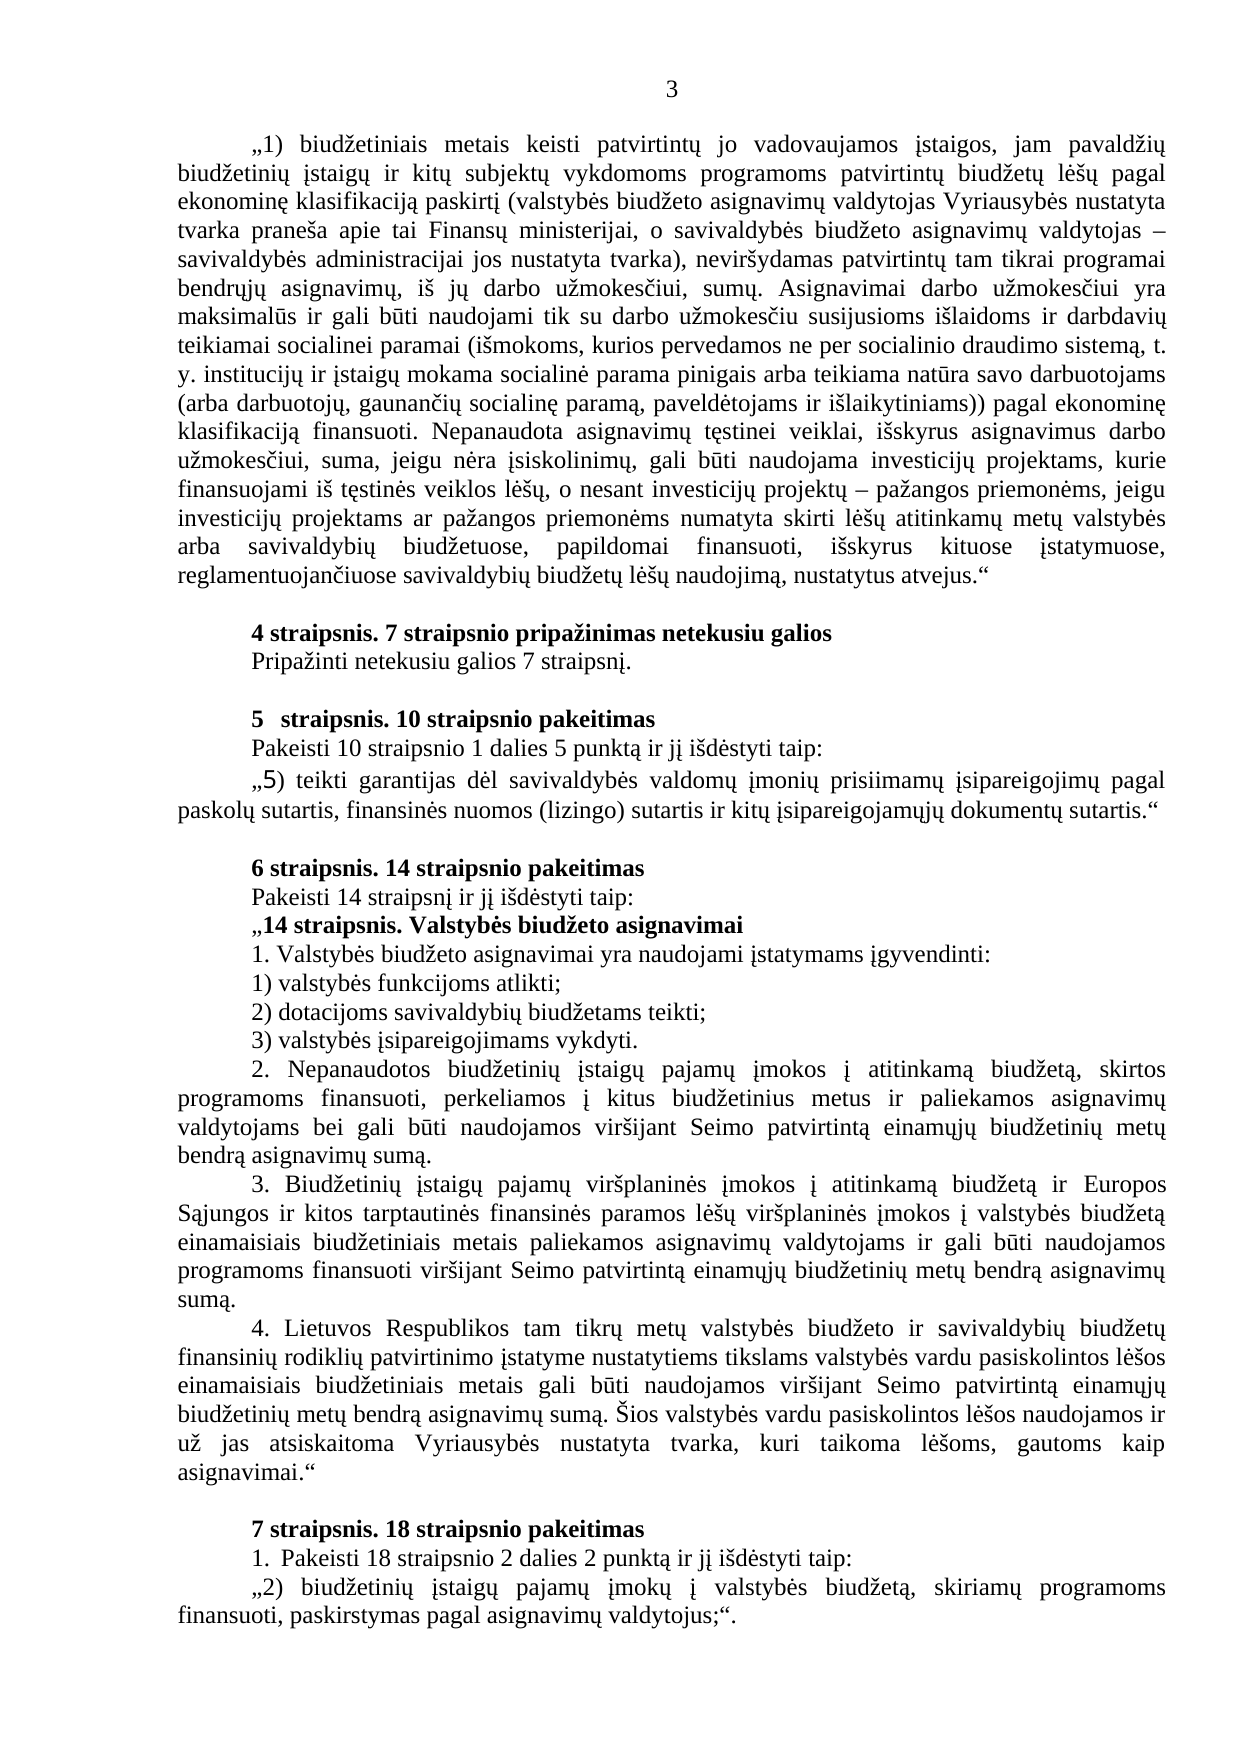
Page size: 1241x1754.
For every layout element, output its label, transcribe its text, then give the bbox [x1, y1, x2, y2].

text 1. Valstybės biudžeto asignavimai yra naudojami įstatymams įgyvendinti: [177, 939, 1167, 968]
text „2) biudžetinių įstaigų pajamų įmokų į valstybės biudžetą, skiriamų programoms finansuoti, paskirstymas pagal asignavimų valdytojus;“. [177, 1572, 1167, 1629]
text „5) teikti garantijas dėl savivaldybės valdomų įmonių prisiimamų įsipareigojimų pagal paskolų sutartis, finansinės nuomos (lizingo) sutartis ir kitų įsipareigojamųjų dokumentų sutartis.“ [177, 761, 1167, 824]
text 2) dotacijoms savivaldybių biudžetams teikti; [177, 997, 1167, 1025]
text Pripažinti netekusiu galios 7 straipsnį. [177, 646, 1167, 675]
text 3. Biudžetinių įstaigų pajamų viršplaninės įmokos į atitinkamą biudžetą ir Europos Sąjungos ir kitos tarptautinės finansinės paramos lėšų viršplaninės įmokos į valstybės biudžetą einamaisiais biudžetiniais metais paliekamos asignavimų valdytojams ir gali būti naudojamos programoms finansuoti viršijant Seimo patvirtintą einamųjų biudžetinių metų bendrą asignavimų sumą. [177, 1169, 1167, 1313]
text 4. Lietuvos Respublikos tam tikrų metų valstybės biudžeto ir savivaldybių biudžetų finansinių rodiklių patvirtinimo įstatyme nustatytiems tikslams valstybės vardu pasiskolintos lėšos einamaisiais biudžetiniais metais gali būti naudojamos viršijant Seimo patvirtintą einamųjų biudžetinių metų bendrą asignavimų sumą. Šios valstybės vardu pasiskolintos lėšos naudojamos ir už jas atsiskaitoma Vyriausybės nustatyta tvarka, kuri taikoma lėšoms, gautoms kaip asignavimai.“ [177, 1313, 1167, 1485]
text „14 straipsnis. Valstybės biudžeto asignavimai [177, 910, 1167, 939]
text „1) biudžetiniais metais keisti patvirtintų jo vadovaujamos įstaigos, jam pavaldžių biudžetinių įstaigų ir kitų subjektų vykdomoms programoms patvirtintų biudžetų lėšų pagal ekonominę klasifikaciją paskirtį (valstybės biudžeto asignavimų valdytojas Vyriausybės nustatyta tvarka praneša apie tai Finansų ministerijai, o savivaldybės biudžeto asignavimų valdytojas – savivaldybės administracijai jos nustatyta tvarka), neviršydamas patvirtintų tam tikrai programai bendrųjų asignavimų, iš jų darbo užmokesčiui, sumų. Asignavimai darbo užmokesčiui yra maksimalūs ir gali būti naudojami tik su darbo užmokesčiu susijusioms išlaidoms ir darbdavių teikiamai socialinei paramai (išmokoms, kurios pervedamos ne per socialinio draudimo sistemą, t. y. institucijų ir įstaigų mokama socialinė parama pinigais arba teikiama natūra savo darbuotojams (arba darbuotojų, gaunančių socialinę paramą, paveldėtojams ir išlaikytiniams)) pagal ekonominę klasifikaciją finansuoti. Nepanaudota asignavimų tęstinei veiklai, išskyrus asignavimus darbo užmokesčiui, suma, jeigu nėra įsiskolinimų, gali būti naudojama investicijų projektams, kurie finansuojami iš tęstinės veiklos lėšų, o nesant investicijų projektų – pažangos priemonėms, jeigu investicijų projektams ar pažangos priemonėms numatyta skirti lėšų atitinkamų metų valstybės arba savivaldybių biudžetuose, papildomai finansuoti, išskyrus kituose įstatymuose, reglamentuojančiuose savivaldybių biudžetų lėšų naudojimą, nustatytus atvejus.“ [177, 129, 1167, 589]
text 4 straipsnis. 7 straipsnio pripažinimas netekusiu galios [177, 618, 1167, 646]
text Pakeisti 14 straipsnį ir jį išdėstyti taip: [177, 882, 1167, 910]
text 1) valstybės funkcijoms atlikti; [177, 968, 1167, 997]
text 5 straipsnis. 10 straipsnio pakeitimas [177, 704, 1167, 733]
text 2. Nepanaudotos biudžetinių įstaigų pajamų įmokos į atitinkamą biudžetą, skirtos programoms finansuoti, perkeliamos į kitus biudžetinius metus ir paliekamos asignavimų valdytojams bei gali būti naudojamos viršijant Seimo patvirtintą einamųjų biudžetinių metų bendrą asignavimų sumą. [177, 1054, 1167, 1169]
text Pakeisti 10 straipsnio 1 dalies 5 punktą ir jį išdėstyti taip: [177, 733, 1167, 761]
text 6 straipsnis. 14 straipsnio pakeitimas [177, 853, 1167, 882]
text 7 straipsnis. 18 straipsnio pakeitimas [177, 1514, 1167, 1543]
text 1. Pakeisti 18 straipsnio 2 dalies 2 punktą ir jį išdėstyti taip: [177, 1543, 1167, 1572]
text 3) valstybės įsipareigojimams vykdyti. [177, 1025, 1167, 1054]
